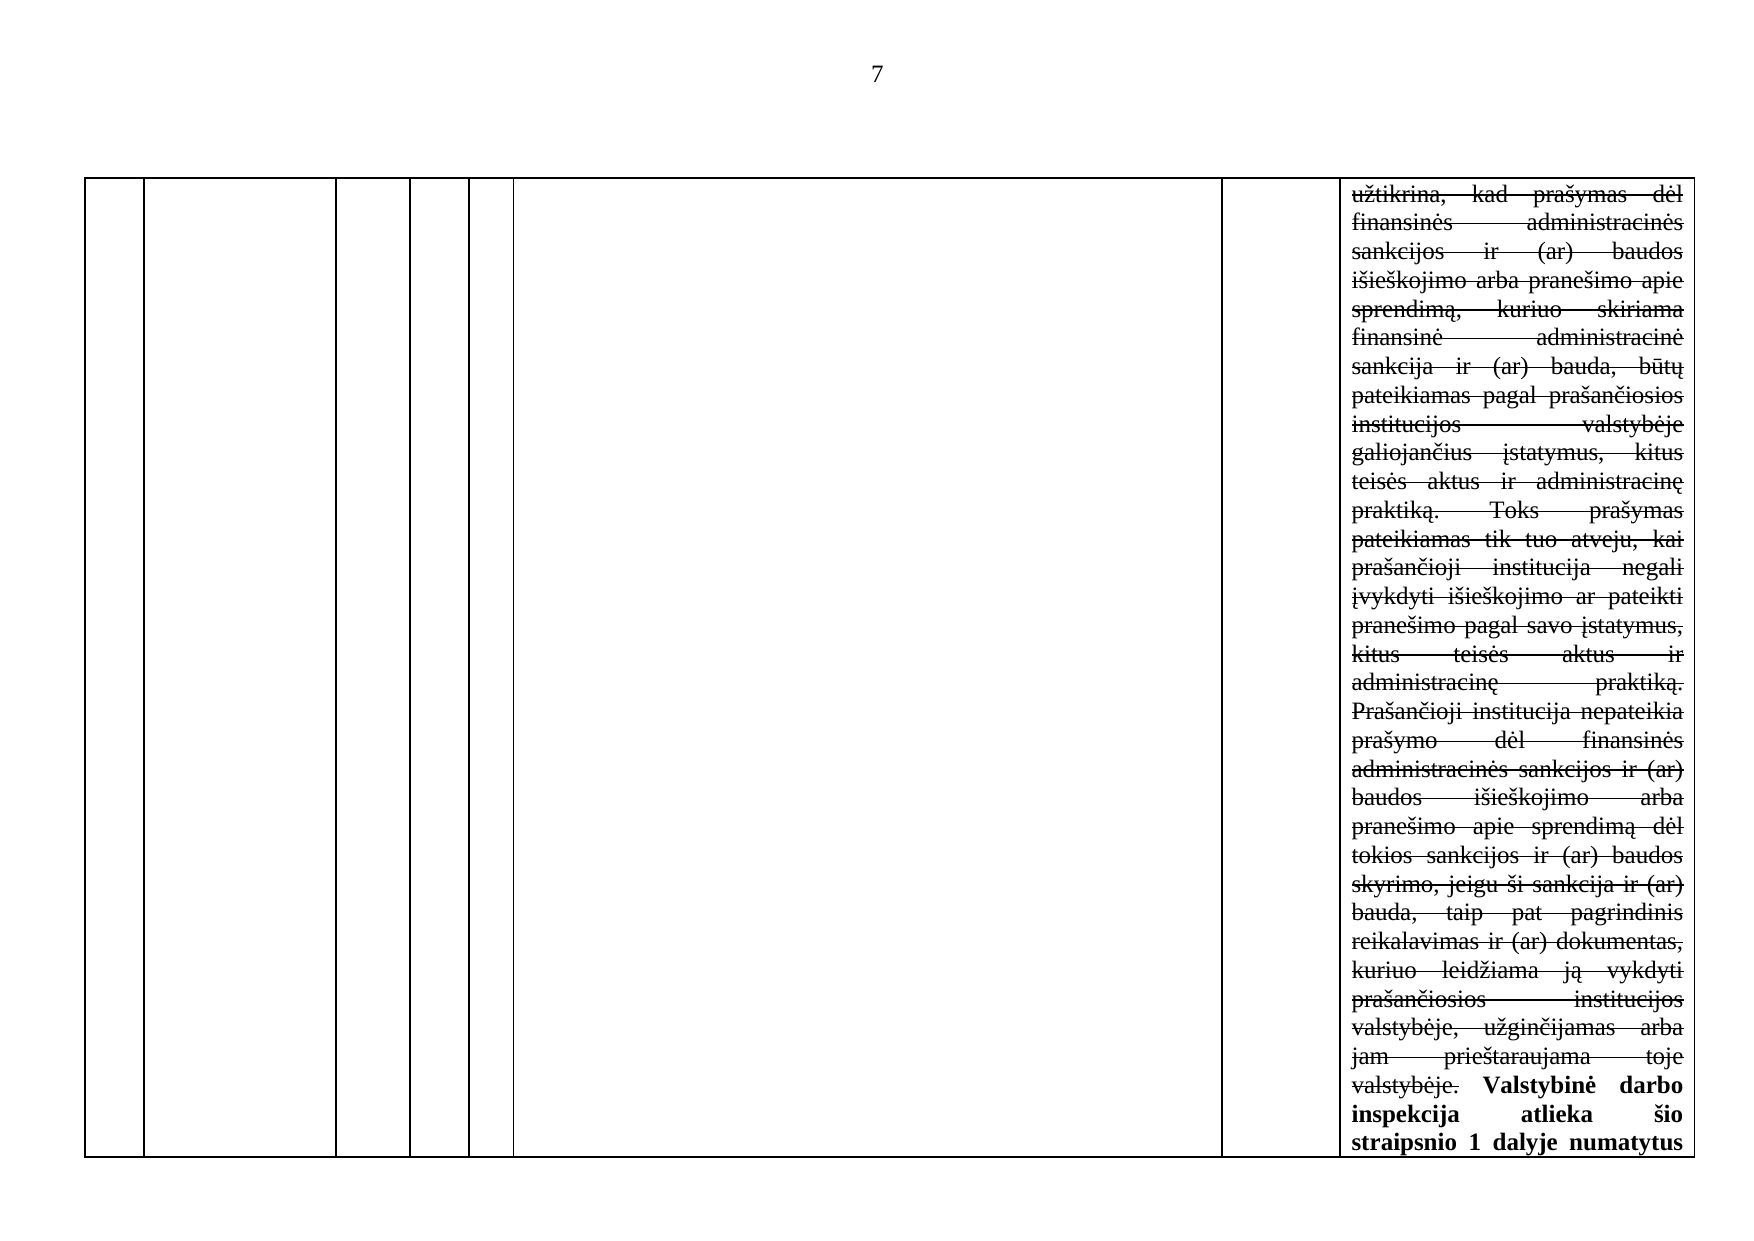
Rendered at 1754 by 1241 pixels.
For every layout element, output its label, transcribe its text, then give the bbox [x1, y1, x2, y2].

table_cell [1223, 179, 1339, 1156]
table_cell [337, 179, 409, 1156]
table_cell [470, 179, 513, 1156]
table_cell [411, 179, 468, 1156]
table_cell [145, 179, 335, 1156]
table_cell 8. Projekto 5 straipsniu keičiamo įstatymo 121 straipsnio 1 dalyje „prašančioji institucija“ yra apibrėžiama kaip „kitos Europos Sąjungos valstybės narės kompetentinga institucija“, o projekto 5 straipsniu keičiamo įstatymo 121 straipsnio 2 dalyje siekiama reglamentuoti su „prašančiąja institucija“ susijusius teisinius santykius: nustatomos prašančiosios institucijos pareigos ir prašymo dėl finansinės administracinės sankcijos ir (ar) baudos išieškojimo pateikimo sąlygos ir aplinkybės. Pažymėtina, kad toks teisinis reguliavimas projekte yra siejamas ir grindžiamas kitų valstybių narių galiojančiais įstatymais. Atkreipiame dėmesį, kad Lietuvos Respublikos įstatymais negalima reglamentuoti visuomeninių santykių, susiklostančių kitose valstybėse, nes tai nėra Lietuvos Respublikos jurisdikcijos dalykas. Direktyvos 2014/67/ES 15 straipsnio nuostatos, kurias siekiama įgyvendinti aptariamąja projekto nuostata, galėtų būti įgyvendintos, suformuluojant atitinkamas Valstybinės darbo inspekcijos, kaip Lietuvos Respublikos prašančiosios institucijos, teises ir pareigas. Ši pastaba taikytina ir projekto 5 straipsniu keičiamo įstatymo 124 straipsnio 1 dalies antrajam sakiniui („Prašančioji institucija apie šį nusižengimą nedelsdama praneša Valstybinei darbo inspekcijai“). [514, 179, 1221, 1156]
table_cell užtikrina, kad prašymas dėl finansinės administracinės sankcijos ir (ar) baudos išieškojimo arba pranešimo apie sprendimą, kuriuo skiriama finansinė administracinė sankcija ir (ar) bauda, būtų pateikiamas pagal prašančiosios institucijos valstybėje galiojančius įstatymus, kitus teisės aktus ir administracinę praktiką. Toks prašymas pateikiamas tik tuo atveju, kai prašančioji institucija negali įvykdyti išieškojimo ar pateikti pranešimo pagal savo įstatymus, kitus teisės aktus ir administracinę praktiką. Prašančioji institucija nepateikia prašymo dėl finansinės administracinės sankcijos ir (ar) baudos išieškojimo arba pranešimo apie sprendimą dėl tokios sankcijos ir (ar) baudos skyrimo, jeigu ši sankcija ir (ar) bauda, taip pat pagrindinis reikalavimas ir (ar) dokumentas, kuriuo leidžiama ją vykdyti prašančiosios institucijos valstybėje, užginčijamas arba jam prieštaraujama toje valstybėje. Valstybinė darbo inspekcija atlieka šio straipsnio 1 dalyje numatytus [1341, 179, 1694, 1156]
table_cell [86, 179, 143, 1156]
